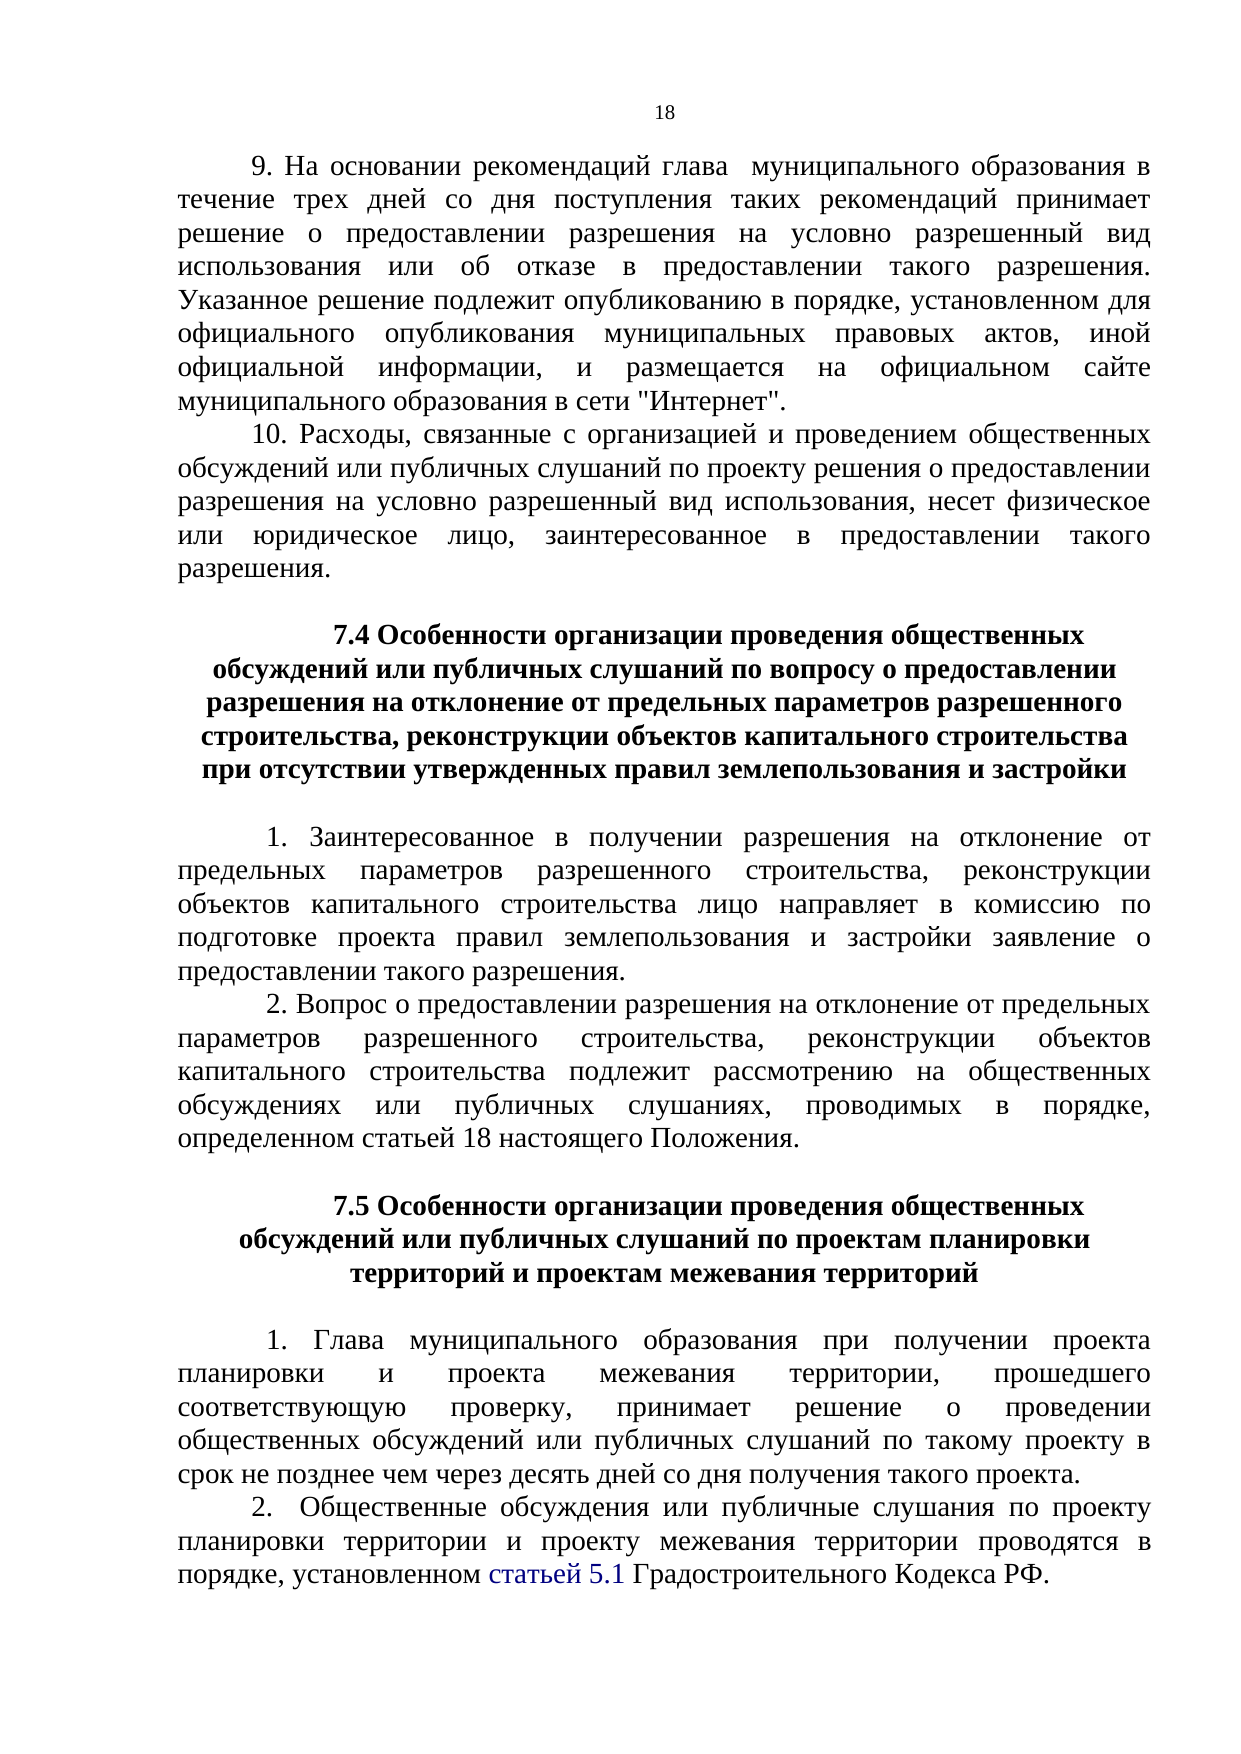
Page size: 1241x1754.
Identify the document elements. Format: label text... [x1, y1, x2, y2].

text 1. Заинтересованное в получении разрешения на отклонение от предельных параметров разрешенного строительства, реконструкции объектов капитального строительства лицо направляет в комиссию по подготовке проекта правил землепользования и застройки заявление о предоставлении такого разрешения. [177, 819, 1152, 986]
text 1. Глава муниципального образования при получении проекта планировки и проекта межевания территории, прошедшего соответствующую проверку, принимает решение о проведении общественных обсуждений или публичных слушаний по такому проекту в срок не позднее чем через десять дней со дня получения такого проекта. [177, 1322, 1152, 1489]
text 2. Вопрос о предоставлении разрешения на отклонение от предельных параметров разрешенного строительства, реконструкции объектов капитального строительства подлежит рассмотрению на общественных обсуждениях или публичных слушаниях, проводимых в порядке, определенном статьей 18 настоящего Положения. [177, 986, 1152, 1154]
text 9. На основании рекомендаций глава муниципального образования в течение трех дней со дня поступления таких рекомендаций принимает решение о предоставлении разрешения на условно разрешенный вид использования или об отказе в предоставлении такого разрешения. Указанное решение подлежит опубликованию в порядке, установленном для официального опубликования муниципальных правовых актов, иной официальной информации, и размещается на официальном сайте муниципального образования в сети "Интернет". [177, 148, 1152, 416]
text 7.4 Особенности организации проведения общественных обсуждений или публичных слушаний по вопросу о предоставлении разрешения на отклонение от предельных параметров разрешенного строительства, реконструкции объектов капитального строительства при отсутствии утвержденных правил землепользования и застройки [177, 617, 1152, 785]
text 10. Расходы, связанные с организацией и проведением общественных обсуждений или публичных слушаний по проекту решения о предоставлении разрешения на условно разрешенный вид использования, несет физическое или юридическое лицо, заинтересованное в предоставлении такого разрешения. [177, 416, 1152, 584]
text 7.5 Особенности организации проведения общественных обсуждений или публичных слушаний по проектам планировки территорий и проектам межевания территорий [177, 1188, 1152, 1288]
text 2. Общественные обсуждения или публичные слушания по проекту планировки территории и проекту межевания территории проводятся в порядке, установленном статьей 5.1 Градостроительного Кодекса РФ. [177, 1489, 1152, 1590]
text 18 [177, 100, 1152, 124]
